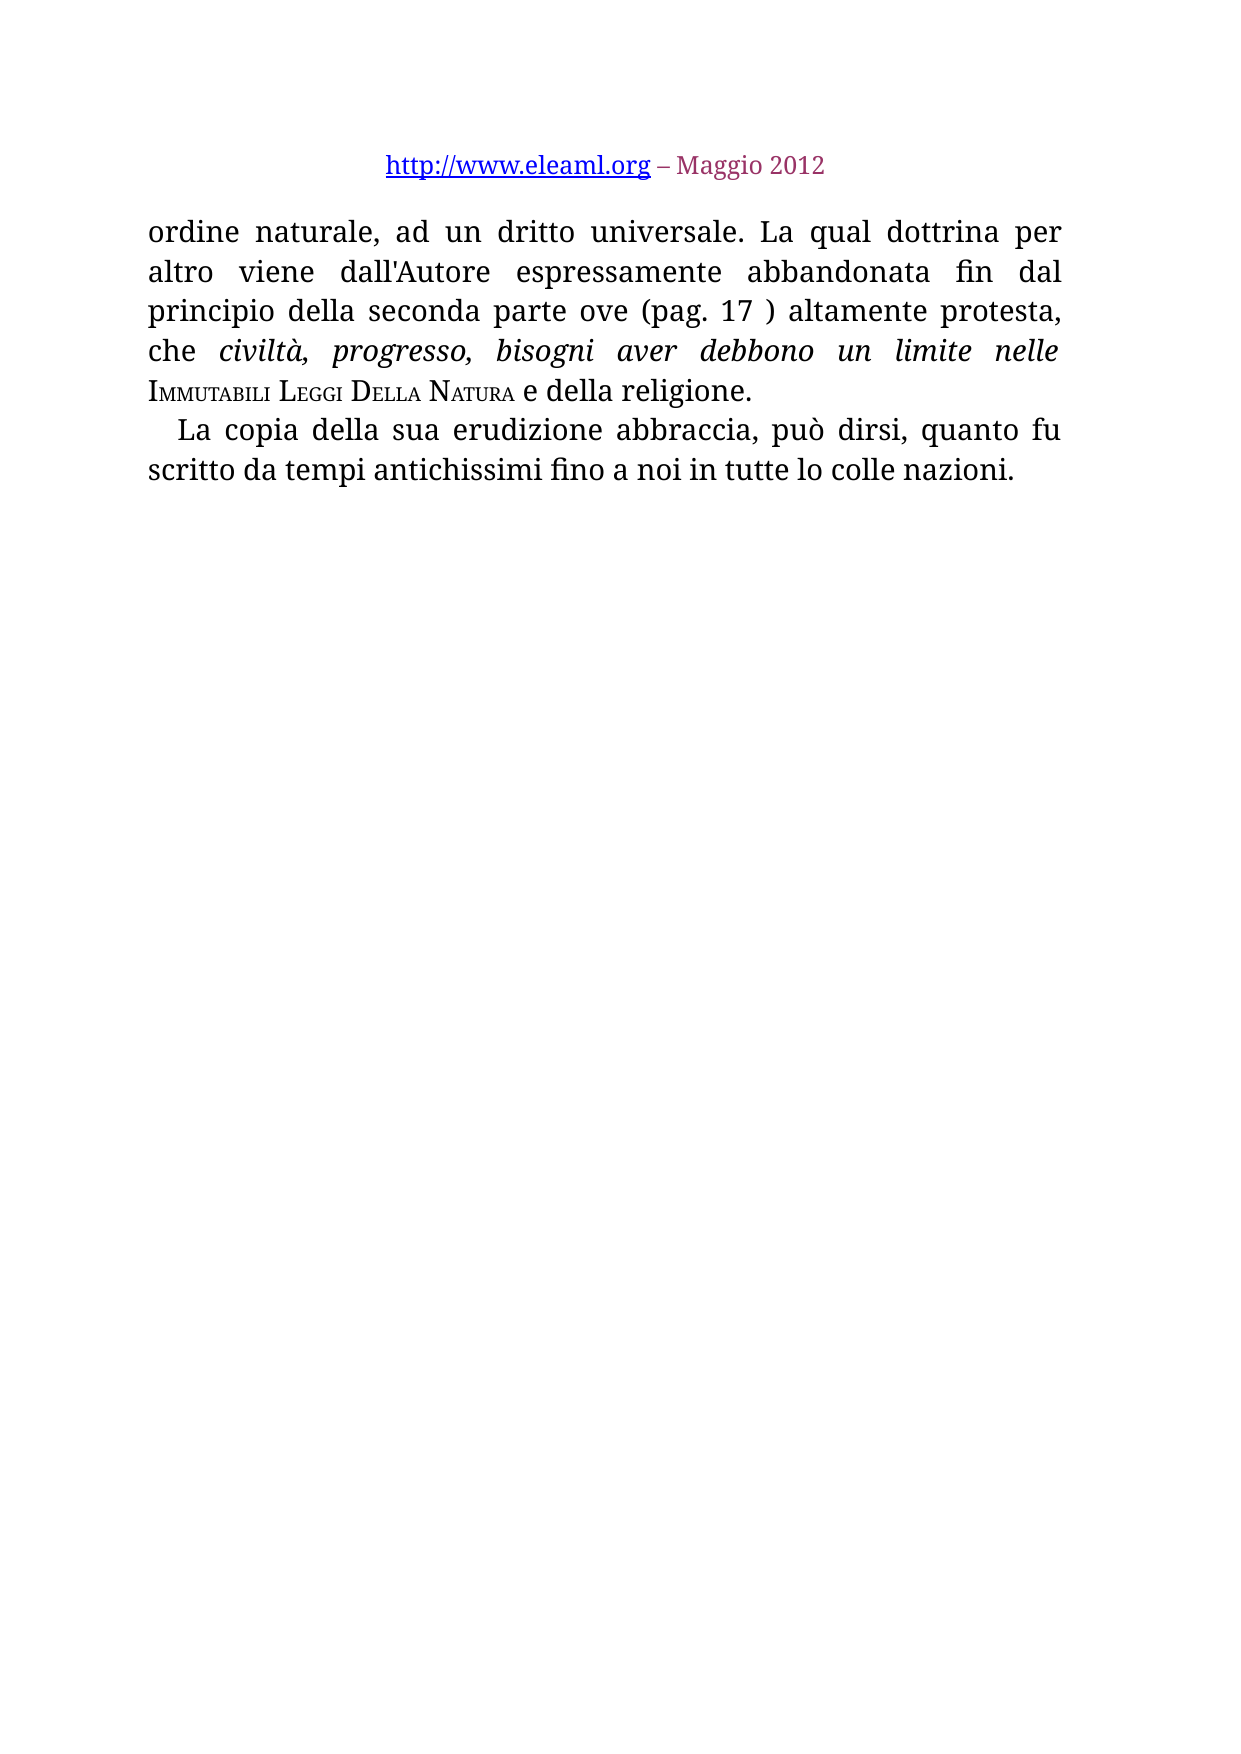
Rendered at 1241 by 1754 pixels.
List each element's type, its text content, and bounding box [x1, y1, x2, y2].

text La copia della sua erudizione abbraccia, può dirsi, quanto fu scritto da tempi antichissimi fino a noi in tutte lo colle nazioni. [148, 409, 1063, 489]
text ordine naturale, ad un dritto universale. La qual dottrina per altro viene dall'Autore espressamente abbandonata fin dal principio della seconda parte ove (pag. 17 ) altamente protesta, che civiltà, progresso, bisogni aver debbono un limite nelle Immutabili Leggi Della Natura e della religione. [148, 211, 1063, 409]
